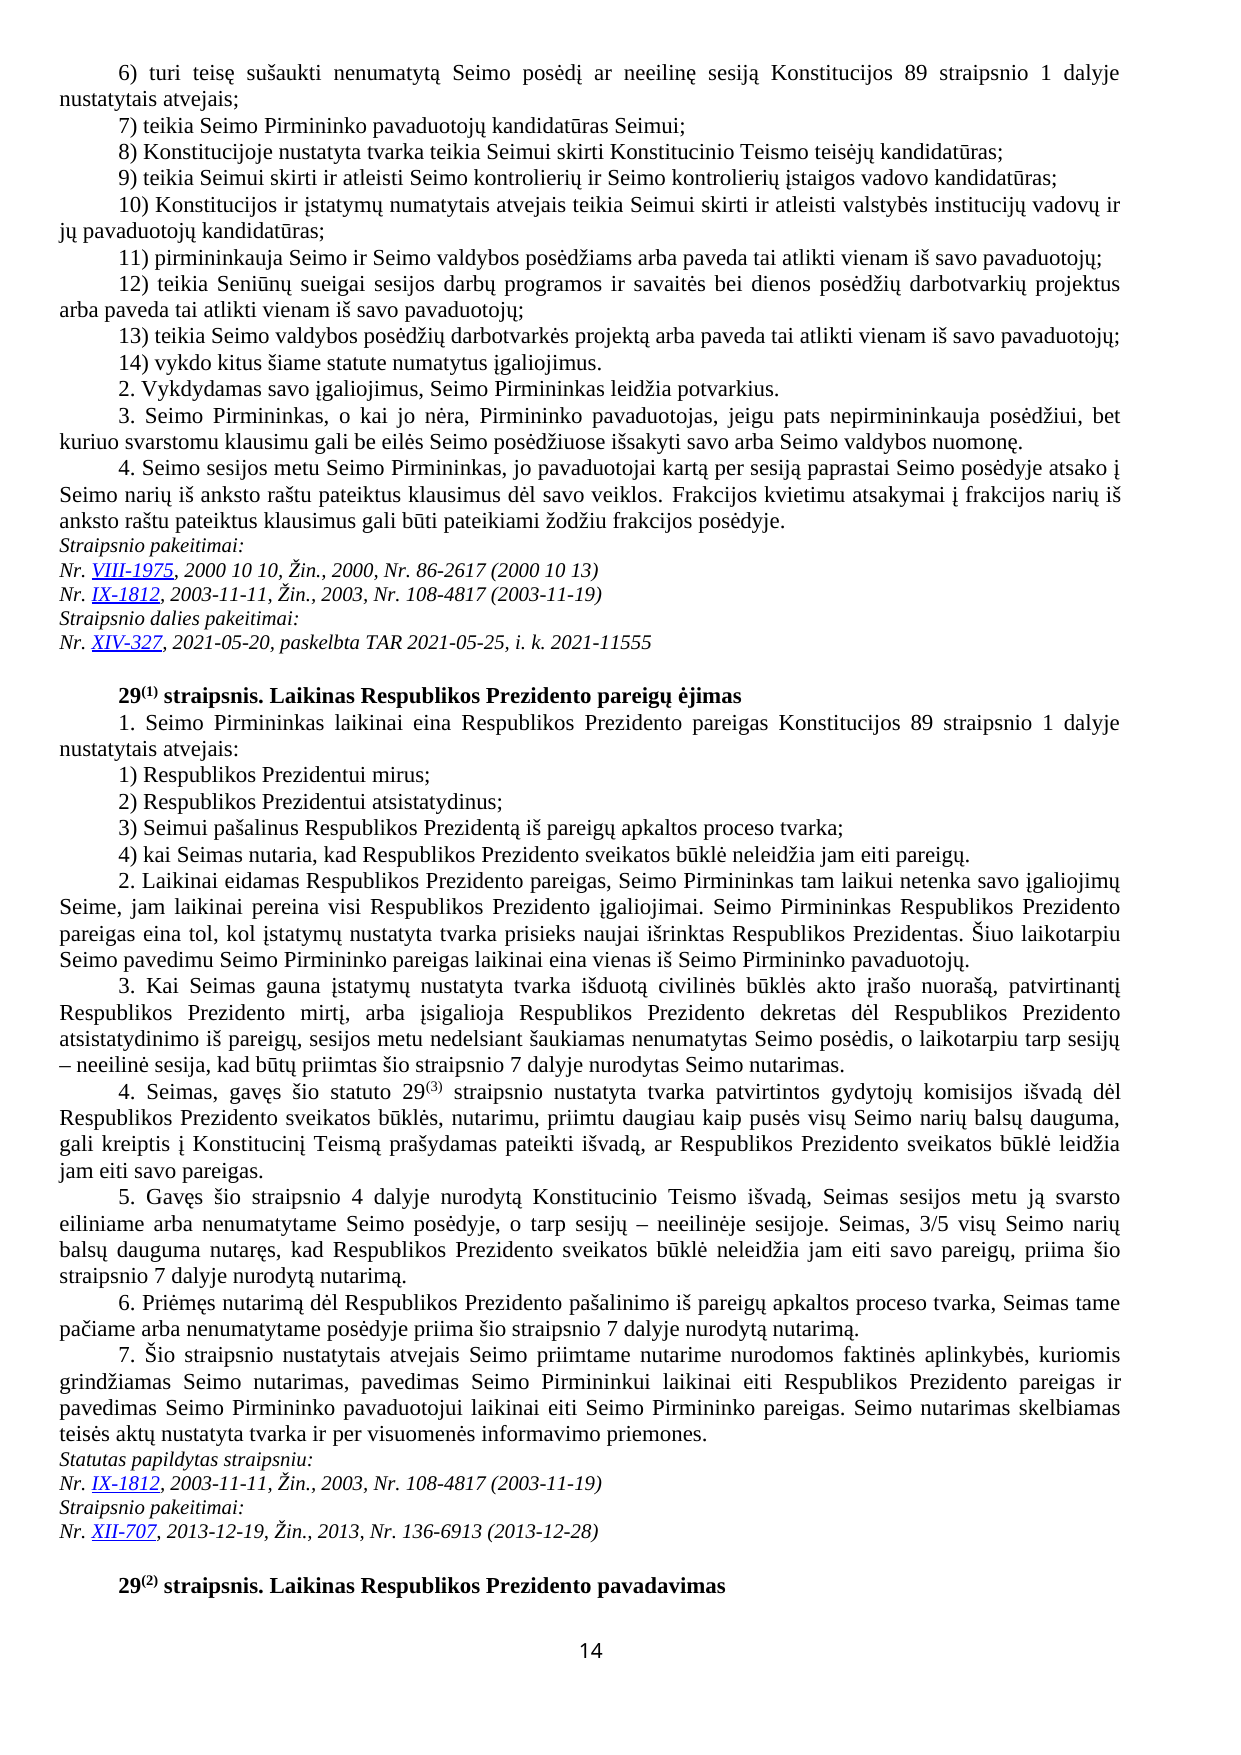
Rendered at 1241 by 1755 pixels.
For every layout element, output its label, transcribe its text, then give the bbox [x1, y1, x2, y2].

text 1. Seimo Pirmininkas laikinai eina Respublikos Prezidento pareigas Konstitucijos 89 straipsnio 1 dalyje nustatytais atvejais: [59, 709, 1122, 762]
text 3. Kai Seimas gauna įstatymų nustatyta tvarka išduotą civilinės būklės akto įrašo nuorašą, patvirtinantį Respublikos Prezidento mirtį, arba įsigalioja Respublikos Prezidento dekretas dėl Respublikos Prezidento atsistatydinimo iš pareigų, sesijos metu nedelsiant šaukiamas nenumatytas Seimo posėdis, o laikotarpiu tarp sesijų – neeilinė sesija, kad būtų priimtas šio straipsnio 7 dalyje nurodytas Seimo nutarimas. [59, 972, 1122, 1078]
text 1) Respublikos Prezidentui mirus; [59, 762, 1122, 788]
text Straipsnio pakeitimai: [59, 1495, 1122, 1519]
text 10) Konstitucijos ir įstatymų numatytais atvejais teikia Seimui skirti ir atleisti valstybės institucijų vadovų ir jų pavaduotojų kandidatūras; [59, 191, 1122, 243]
text 9) teikia Seimui skirti ir atleisti Seimo kontrolierių ir Seimo kontrolierių įstaigos vadovo kandidatūras; [59, 164, 1122, 191]
text 4) kai Seimas nutaria, kad Respublikos Prezidento sveikatos būklė neleidžia jam eiti pareigų. [59, 841, 1122, 867]
text 11) pirmininkauja Seimo ir Seimo valdybos posėdžiams arba paveda tai atlikti vienam iš savo pavaduotojų; [59, 243, 1122, 270]
text 3) Seimui pašalinus Respublikos Prezidentą iš pareigų apkaltos proceso tvarka; [59, 814, 1122, 841]
text 7) teikia Seimo Pirmininko pavaduotojų kandidatūras Seimui; [59, 112, 1122, 138]
text Nr. IX-1812, 2003-11-11, Žin., 2003, Nr. 108-4817 (2003-11-19) [59, 582, 1122, 606]
text 6) turi teisę sušaukti nenumatytą Seimo posėdį ar neeilinę sesiją Konstitucijos 89 straipsnio 1 dalyje nustatytais atvejais; [59, 59, 1122, 112]
text 14) vykdo kitus šiame statute numatytus įgaliojimus. [59, 349, 1122, 375]
text Nr. IX-1812, 2003-11-11, Žin., 2003, Nr. 108-4817 (2003-11-19) [59, 1471, 1122, 1495]
text 12) teikia Seniūnų sueigai sesijos darbų programos ir savaitės bei dienos posėdžių darbotvarkių projektus arba paveda tai atlikti vienam iš savo pavaduotojų; [59, 270, 1122, 323]
text Straipsnio dalies pakeitimai: [59, 606, 1122, 630]
text 2) Respublikos Prezidentui atsistatydinus; [59, 788, 1122, 814]
text 13) teikia Seimo valdybos posėdžių darbotvarkės projektą arba paveda tai atlikti vienam iš savo pavaduotojų; [59, 323, 1122, 349]
text 5. Gavęs šio straipsnio 4 dalyje nurodytą Konstitucinio Teismo išvadą, Seimas sesijos metu ją svarsto eiliniame arba nenumatytame Seimo posėdyje, o tarp sesijų – neeilinėje sesijoje. Seimas, 3/5 visų Seimo narių balsų dauguma nutaręs, kad Respublikos Prezidento sveikatos būklė neleidžia jam eiti savo pareigų, priima šio straipsnio 7 dalyje nurodytą nutarimą. [59, 1183, 1122, 1289]
text Nr. VIII-1975, 2000 10 10, Žin., 2000, Nr. 86-2617 (2000 10 13) [59, 557, 1122, 582]
text Statutas papildytas straipsniu: [59, 1447, 1122, 1471]
text Straipsnio pakeitimai: [59, 533, 1122, 557]
text 8) Konstitucijoje nustatyta tvarka teikia Seimui skirti Konstitucinio Teismo teisėjų kandidatūras; [59, 138, 1122, 164]
text 7. Šio straipsnio nustatytais atvejais Seimo priimtame nutarime nurodomos faktinės aplinkybės, kuriomis grindžiamas Seimo nutarimas, pavedimas Seimo Pirmininkui laikinai eiti Respublikos Prezidento pareigas ir pavedimas Seimo Pirmininko pavaduotojui laikinai eiti Seimo Pirmininko pareigas. Seimo nutarimas skelbiamas teisės aktų nustatyta tvarka ir per visuomenės informavimo priemones. [59, 1341, 1122, 1447]
text 2. Vykdydamas savo įgaliojimus, Seimo Pirmininkas leidžia potvarkius. [59, 375, 1122, 402]
text Nr. XII-707, 2013-12-19, Žin., 2013, Nr. 136-6913 (2013-12-28) [59, 1519, 1122, 1543]
text 4. Seimo sesijos metu Seimo Pirmininkas, jo pavaduotojai kartą per sesiją paprastai Seimo posėdyje atsako į Seimo narių iš anksto raštu pateiktus klausimus dėl savo veiklos. Frakcijos kvietimu atsakymai į frakcijos narių iš anksto raštu pateiktus klausimus gali būti pateikiami žodžiu frakcijos posėdyje. [59, 454, 1122, 533]
text 2. Laikinai eidamas Respublikos Prezidento pareigas, Seimo Pirmininkas tam laikui netenka savo įgaliojimų Seime, jam laikinai pereina visi Respublikos Prezidento įgaliojimai. Seimo Pirmininkas Respublikos Prezidento pareigas eina tol, kol įstatymų nustatyta tvarka prisieks naujai išrinktas Respublikos Prezidentas. Šiuo laikotarpiu Seimo pavedimu Seimo Pirmininko pareigas laikinai eina vienas iš Seimo Pirmininko pavaduotojų. [59, 867, 1122, 972]
text 6. Priėmęs nutarimą dėl Respublikos Prezidento pašalinimo iš pareigų apkaltos proceso tvarka, Seimas tame pačiame arba nenumatytame posėdyje priima šio straipsnio 7 dalyje nurodytą nutarimą. [59, 1289, 1122, 1341]
text 29(1) straipsnis. Laikinas Respublikos Prezidento pareigų ėjimas [59, 682, 1122, 709]
text 29(2) straipsnis. Laikinas Respublikos Prezidento pavadavimas [59, 1572, 1122, 1598]
text 4. Seimas, gavęs šio statuto 29(3) straipsnio nustatyta tvarka patvirtintos gydytojų komisijos išvadą dėl Respublikos Prezidento sveikatos būklės, nutarimu, priimtu daugiau kaip pusės visų Seimo narių balsų dauguma, gali kreiptis į Konstitucinį Teismą prašydamas pateikti išvadą, ar Respublikos Prezidento sveikatos būklė leidžia jam eiti savo pareigas. [59, 1078, 1122, 1183]
text 3. Seimo Pirmininkas, o kai jo nėra, Pirmininko pavaduotojas, jeigu pats nepirmininkauja posėdžiui, bet kuriuo svarstomu klausimu gali be eilės Seimo posėdžiuose išsakyti savo arba Seimo valdybos nuomonę. [59, 402, 1122, 454]
text Nr. XIV-327, 2021-05-20, paskelbta TAR 2021-05-25, i. k. 2021-11555 [59, 630, 1122, 654]
